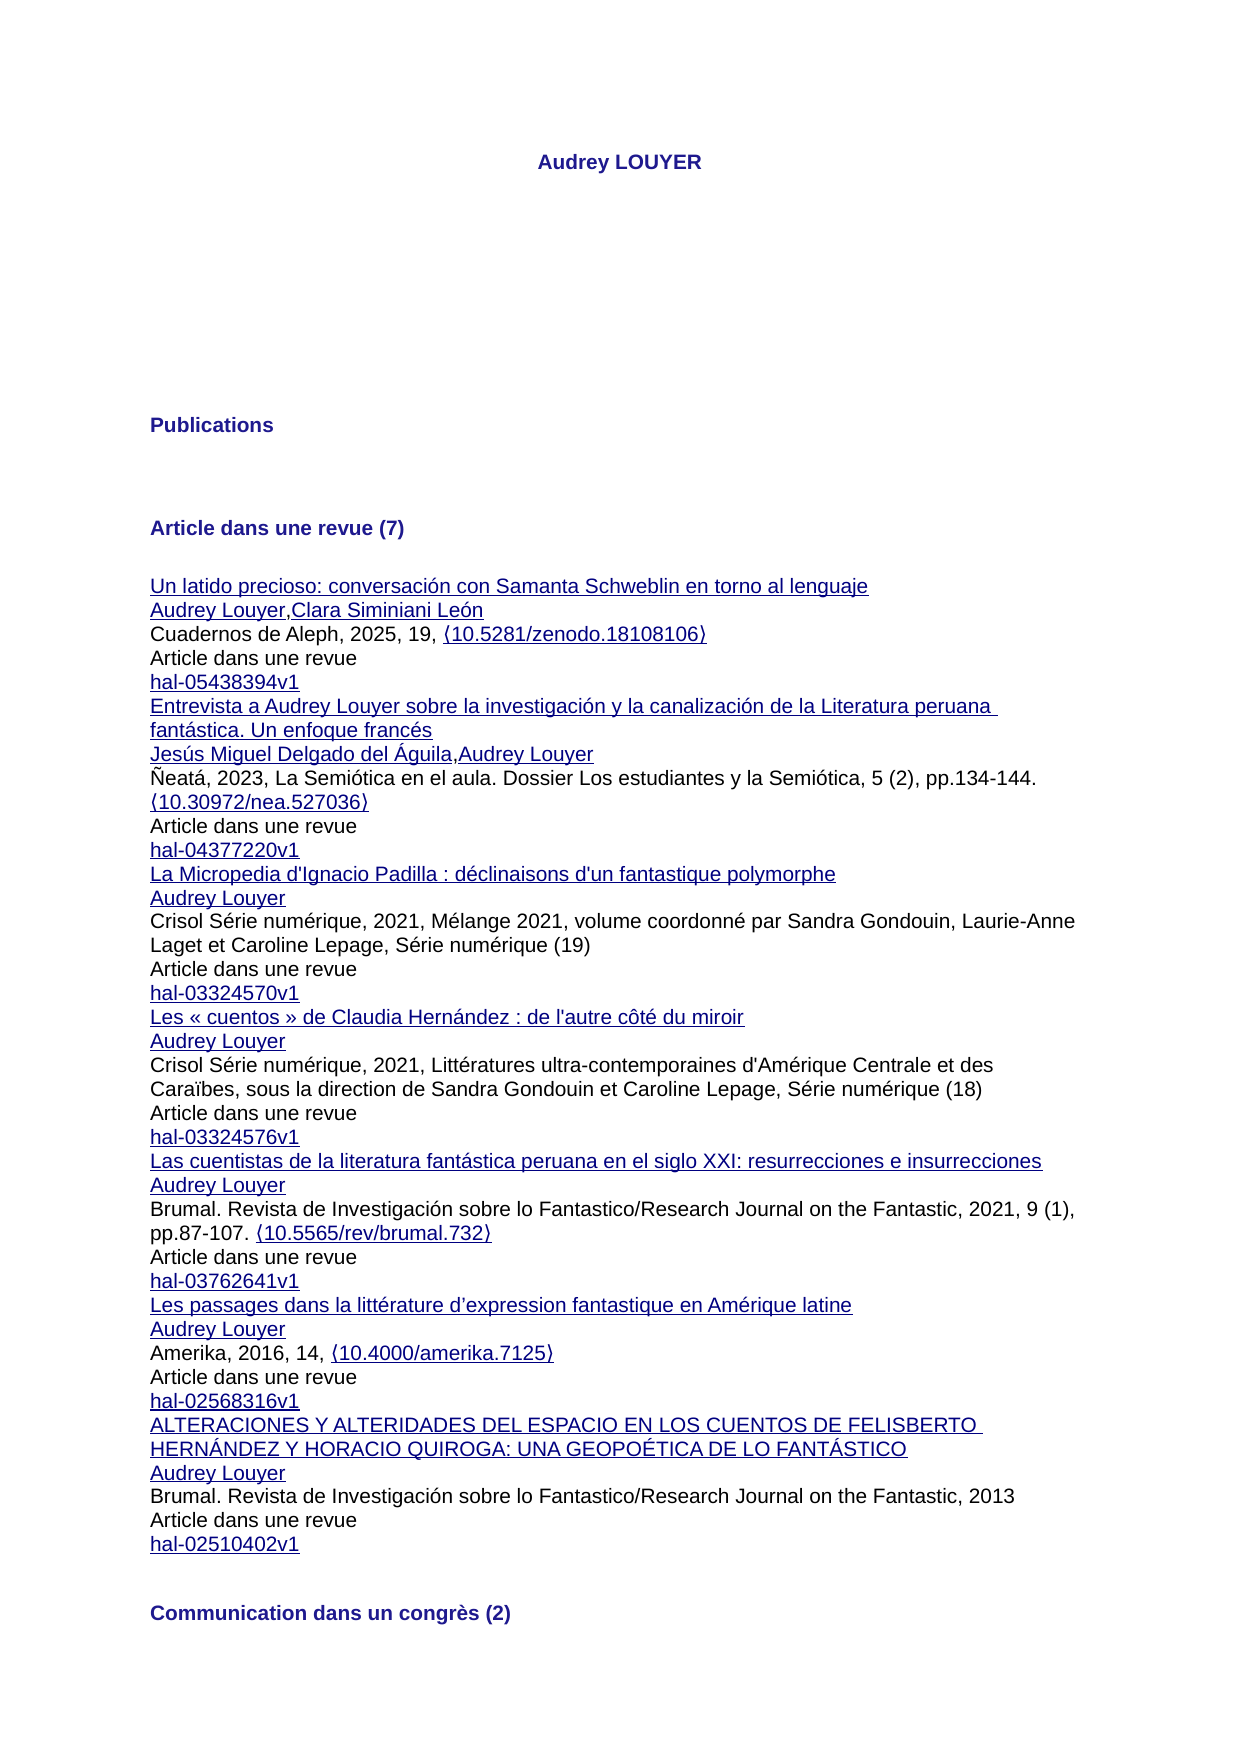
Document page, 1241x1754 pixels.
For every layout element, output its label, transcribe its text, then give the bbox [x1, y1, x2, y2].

table_cell Entrevista a Audrey Louyer sobre la investigación y la canalización de la Literatura peruana fantástica. Un enfoque francés Jesús Miguel Delgado del Águila,Audrey Louyer Ñeatá, 2023, La Semiótica en el aula. Dossier Los estudiantes y la Semiótica, 5 (2), pp.134-144. ⟨10.30972/nea.527036⟩ Article dans une revue hal-04377220v1 [150, 694, 1090, 861]
table_cell Las cuentistas de la literatura fantástica peruana en el siglo XXI: resurrecciones e insurrecciones Audrey Louyer Brumal. Revista de Investigación sobre lo Fantastico/Research Journal on the Fantastic, 2021, 9 (1), pp.87-107. ⟨10.5565/rev/brumal.732⟩ Article dans une revue hal-03762641v1 [150, 1149, 1090, 1293]
table_header Un latido precioso: conversación con Samanta Schweblin en torno al lenguaje Audrey Louyer,Clara Siminiani León Cuadernos de Aleph, 2025, 19, ⟨10.5281/zenodo.18108106⟩ Article dans une revue hal-05438394v1 [150, 574, 1090, 694]
table_cell Les passages dans la littérature d’expression fantastique en Amérique latine Audrey Louyer Amerika, 2016, 14, ⟨10.4000/amerika.7125⟩ Article dans une revue hal-02568316v1 [150, 1293, 1090, 1412]
subtitle Communication dans un congrès (2) [150, 1601, 1090, 1625]
table_cell Les « cuentos » de Claudia Hernández : de l'autre côté du miroir Audrey Louyer Crisol Série numérique, 2021, Littératures ultra-contemporaines d'Amérique Centrale et des Caraïbes, sous la direction de Sandra Gondouin et Caroline Lepage, Série numérique (18) Article dans une revue hal-03324576v1 [150, 1005, 1090, 1149]
table_cell La Micropedia d'Ignacio Padilla : déclinaisons d'un fantastique polymorphe Audrey Louyer Crisol Série numérique, 2021, Mélange 2021, volume coordonné par Sandra Gondouin, Laurie-Anne Laget et Caroline Lepage, Série numérique (19) Article dans une revue hal-03324570v1 [150, 861, 1090, 1005]
subtitle Article dans une revue (7) [150, 516, 1090, 539]
subtitle Publications [150, 412, 1090, 436]
table_cell ALTERACIONES Y ALTERIDADES DEL ESPACIO EN LOS CUENTOS DE FELISBERTO HERNÁNDEZ Y HORACIO QUIROGA: UNA GEOPOÉTICA DE LO FANTÁSTICO Audrey Louyer Brumal. Revista de Investigación sobre lo Fantastico/Research Journal on the Fantastic, 2013 Article dans une revue hal-02510402v1 [150, 1413, 1090, 1556]
subtitle Audrey LOUYER [150, 150, 1090, 174]
